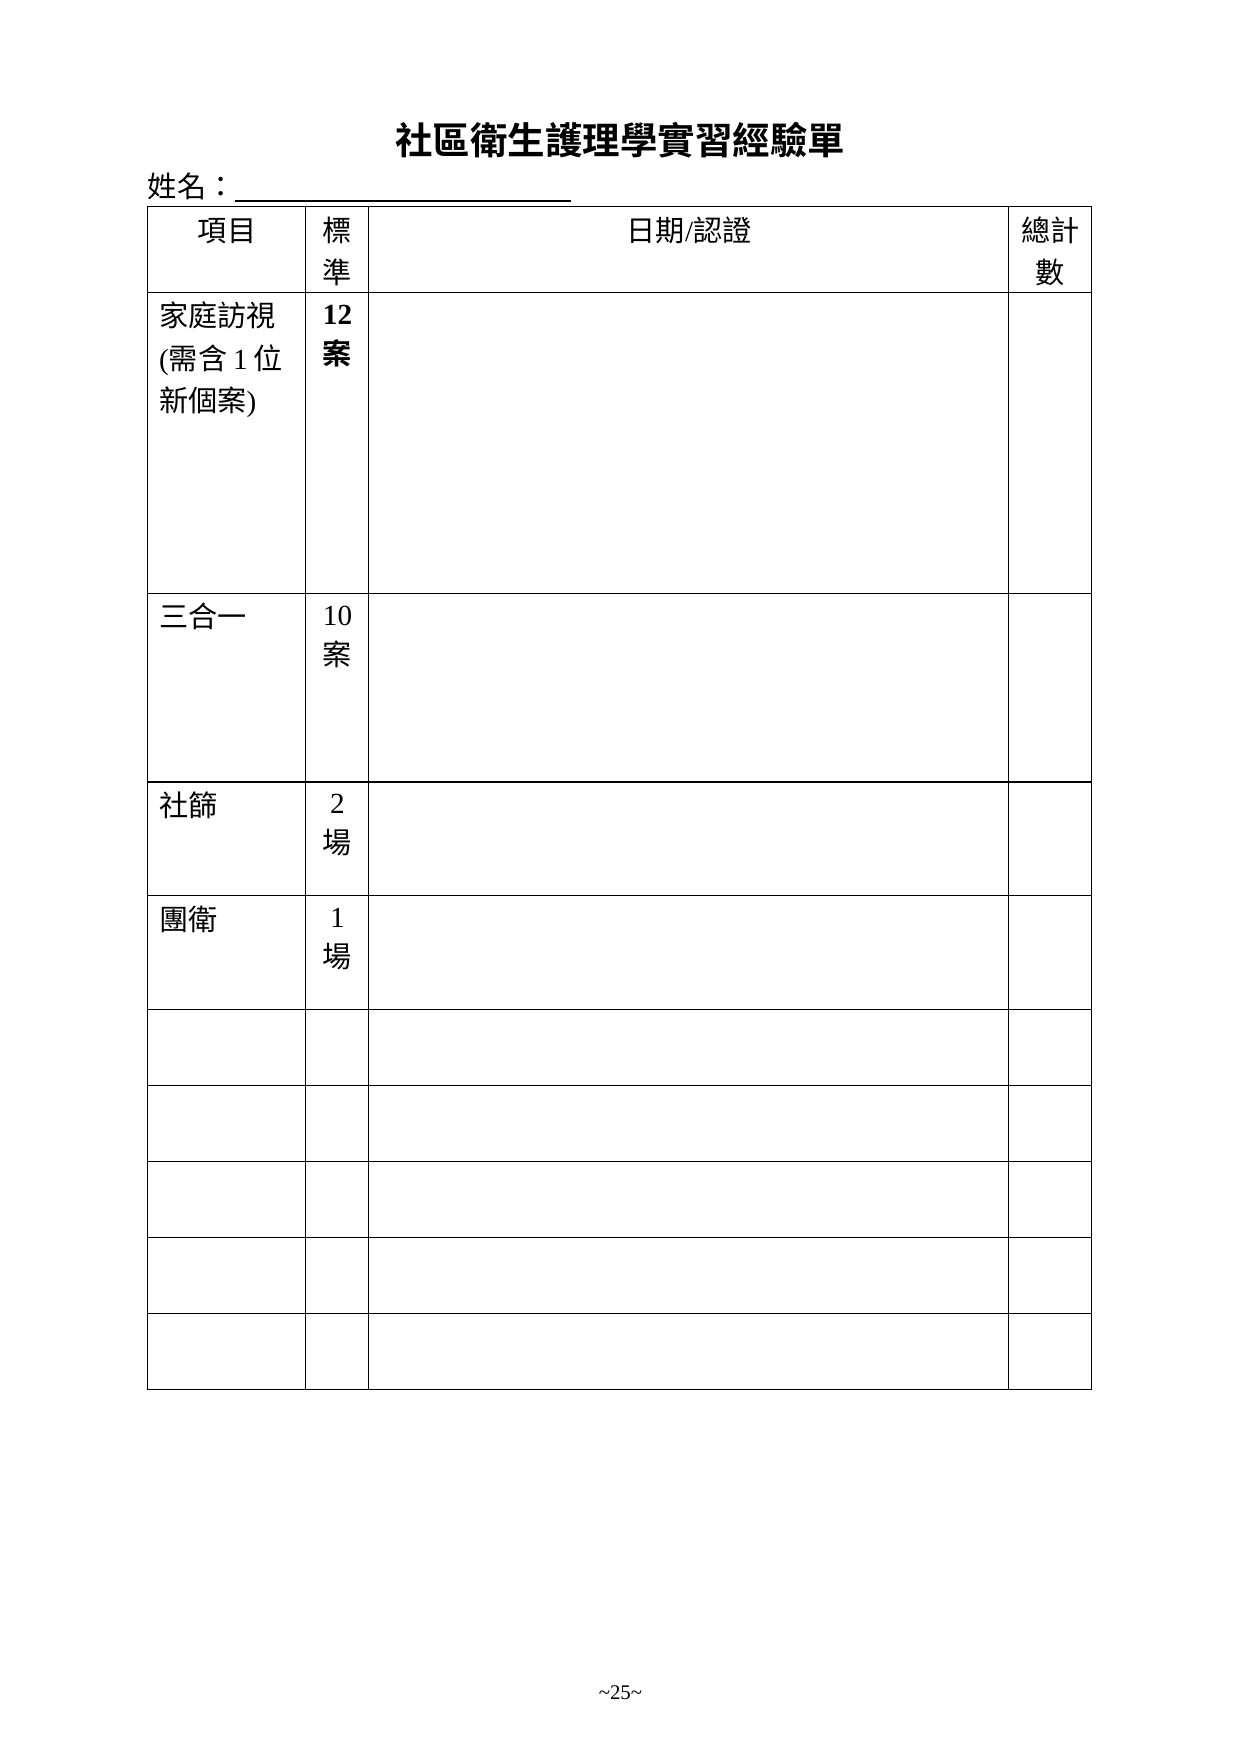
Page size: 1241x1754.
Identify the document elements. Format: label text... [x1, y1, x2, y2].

table_header 項目 [148, 207, 305, 292]
table_cell [369, 1314, 1008, 1389]
table_cell [369, 1162, 1008, 1237]
table_header 總計數 [1009, 207, 1091, 292]
table_header 日期/認證 [369, 207, 1008, 292]
table_cell [369, 896, 1008, 1008]
table_cell [1009, 1238, 1091, 1313]
table_cell [1009, 783, 1091, 895]
table_cell [306, 1314, 368, 1389]
table_cell [306, 1162, 368, 1237]
table_cell [306, 1010, 368, 1084]
table_cell [1009, 293, 1091, 593]
table_cell 1 場 [306, 896, 368, 1008]
table_cell [306, 1086, 368, 1161]
text 姓名： [148, 164, 1092, 206]
table_cell 社篩 [148, 783, 305, 895]
table_cell 團衛 [148, 896, 305, 1008]
table_cell [1009, 1314, 1091, 1389]
table_cell [148, 1238, 305, 1313]
table_cell 12案 [306, 293, 368, 593]
table_cell [148, 1162, 305, 1237]
table_cell [369, 783, 1008, 895]
table_cell [369, 594, 1008, 781]
table_cell [1009, 896, 1091, 1008]
table_header 標準 [306, 207, 368, 292]
table_cell [1009, 1086, 1091, 1161]
table_cell [148, 1010, 305, 1084]
table_cell [1009, 594, 1091, 781]
table_cell [1009, 1162, 1091, 1237]
table_cell [148, 1086, 305, 1161]
table_cell [369, 1238, 1008, 1313]
table_cell [369, 1086, 1008, 1161]
table_cell 10 案 [306, 594, 368, 781]
table_cell 三合一 [148, 594, 305, 781]
table_cell [369, 293, 1008, 593]
table_cell 家庭訪視 (需含1位新個案) [148, 293, 305, 593]
text 社區衛生護理學實習經驗單 [148, 118, 1092, 164]
table_cell [369, 1010, 1008, 1084]
table_cell [306, 1238, 368, 1313]
table_cell [148, 1314, 305, 1389]
table_cell 2 場 [306, 783, 368, 895]
table_cell [1009, 1010, 1091, 1084]
